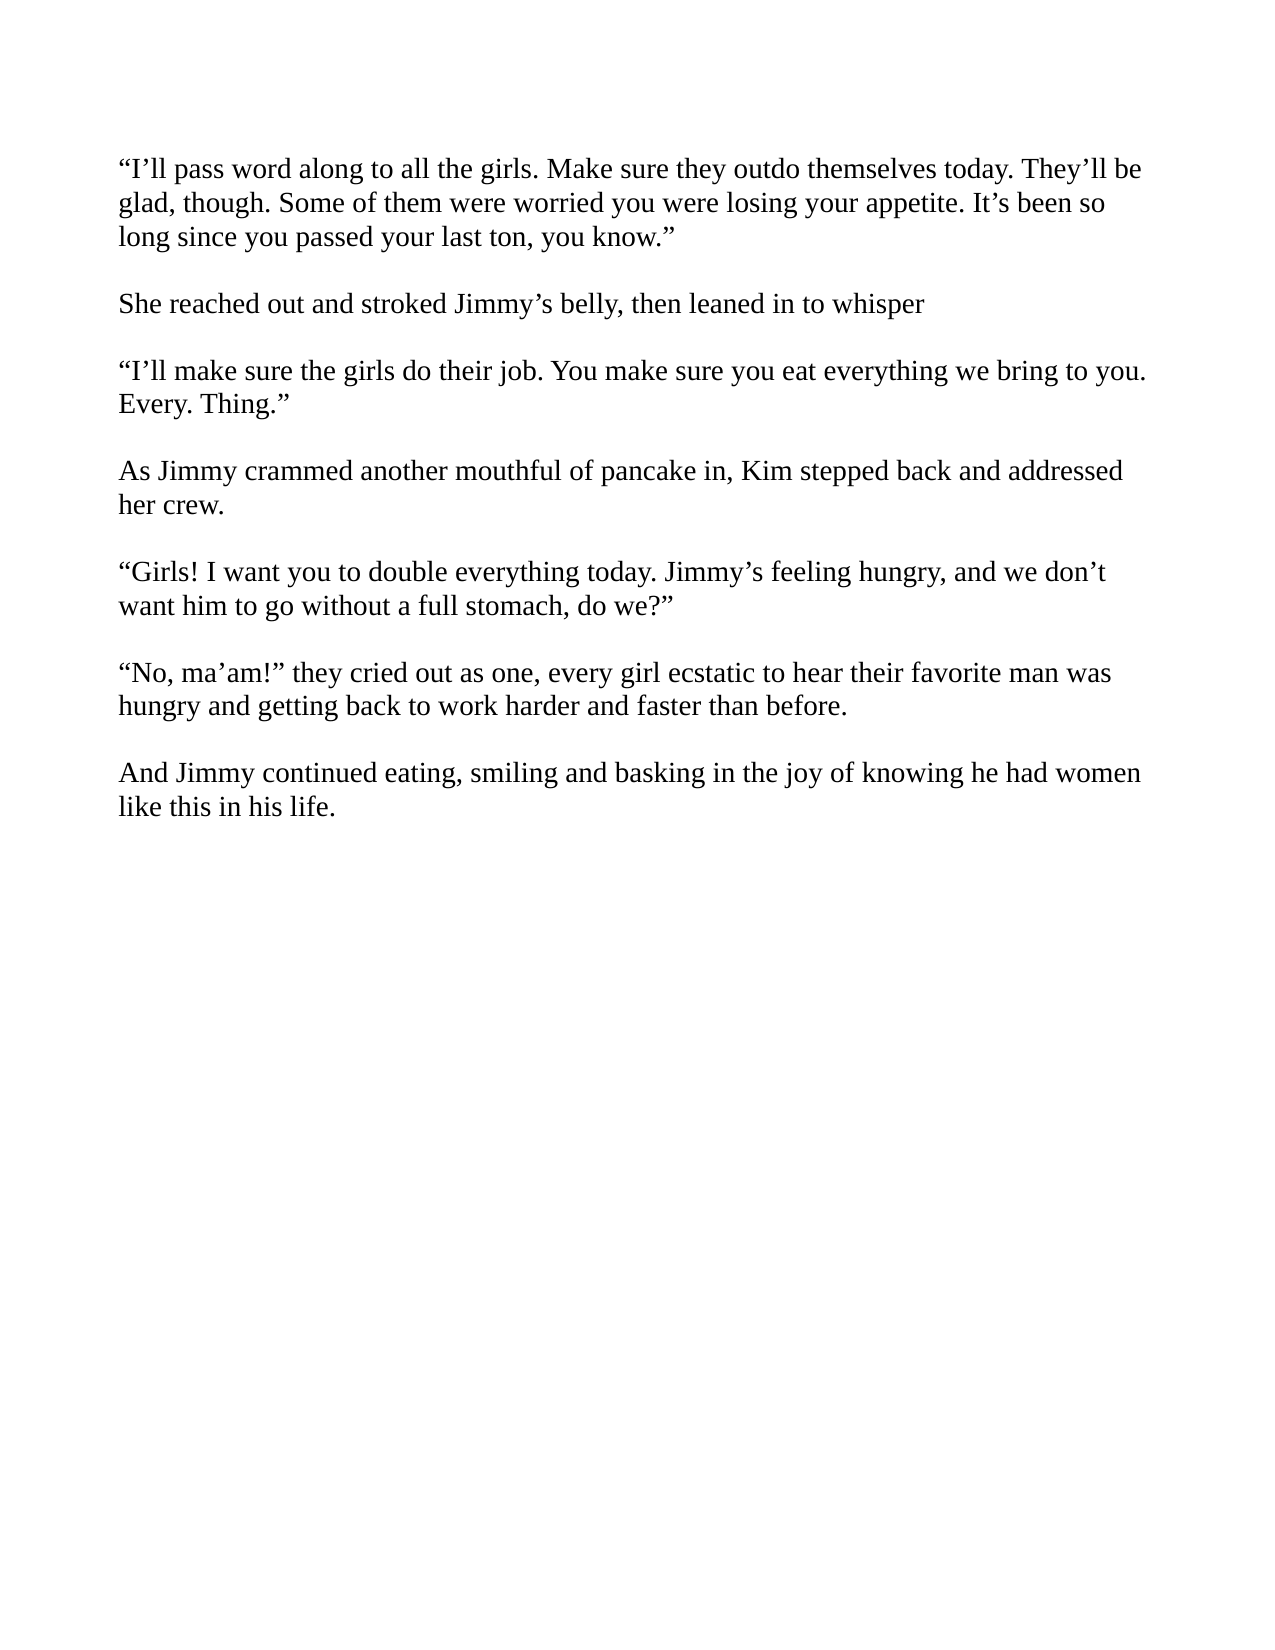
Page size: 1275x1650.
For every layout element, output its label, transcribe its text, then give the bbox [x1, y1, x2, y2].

text “No, ma’am!” they cried out as one, every girl ecstatic to hear their favorite man was hungry and getting back to work harder and faster than before. [118, 655, 1157, 722]
text “I’ll pass word along to all the girls. Make sure they outdo themselves today. They’ll be glad, though. Some of them were worried you were losing your appetite. It’s been so long since you passed your last ton, you know.” [118, 152, 1157, 252]
text As Jimmy crammed another mouthful of pancake in, Kim stepped back and addressed her crew. [118, 453, 1157, 521]
text “Girls! I want you to double everything today. Jimmy’s feeling hungry, and we don’t want him to go without a full stomach, do we?” [118, 554, 1157, 621]
text She reached out and stroked Jimmy’s belly, then leaned in to whisper [118, 286, 1157, 319]
text “I’ll make sure the girls do their job. You make sure you eat everything we bring to you. Every. Thing.” [118, 353, 1157, 420]
text And Jimmy continued eating, smiling and basking in the joy of knowing he had women like this in his life. [118, 755, 1157, 822]
